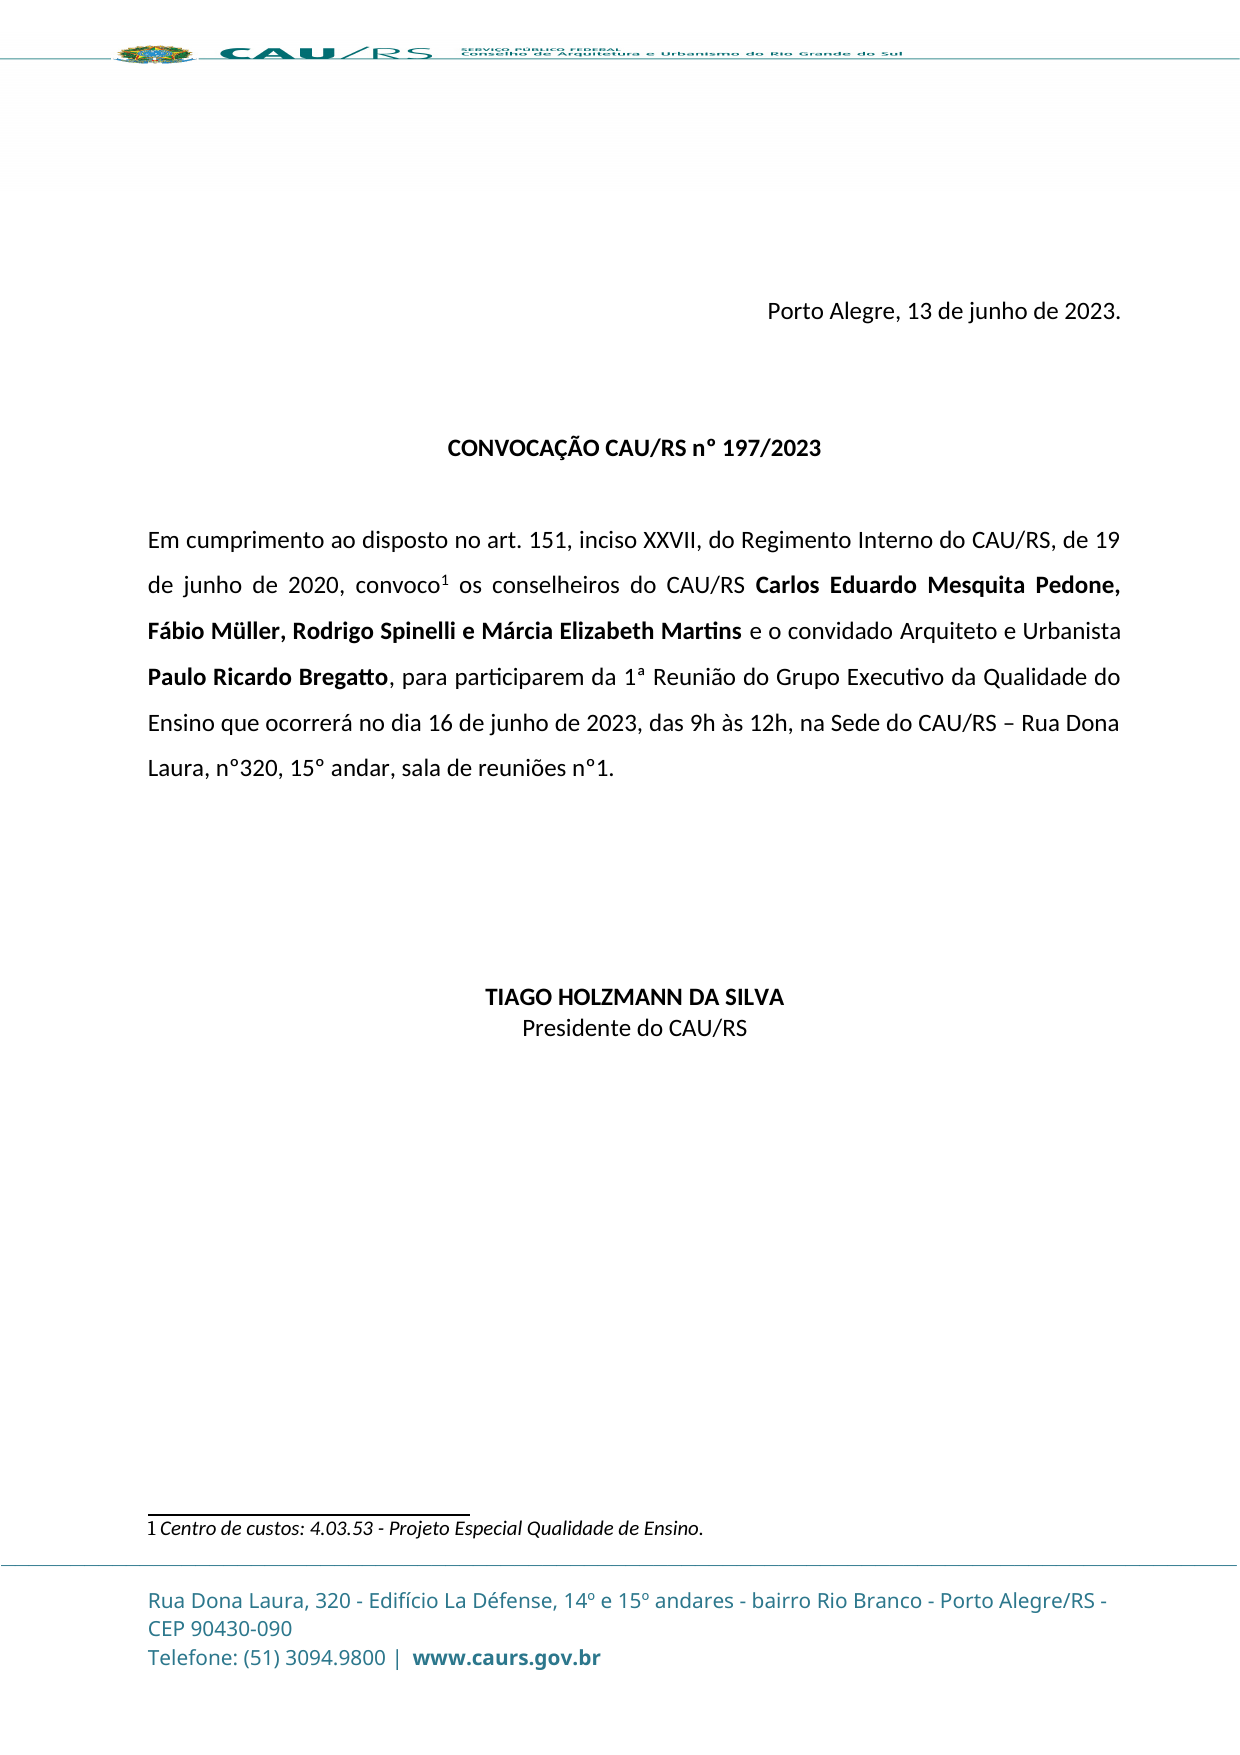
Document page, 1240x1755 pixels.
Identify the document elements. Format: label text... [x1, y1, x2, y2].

text Porto Alegre, 13 de junho de 2023. [148, 295, 1121, 326]
text Em cumprimento ao disposto no art. 151, inciso XXVII, do Regimento Interno do CAU/RS, de 19 de junho de 2020, convoco os conselheiros do CAU/RS Carlos Eduardo Mesquita Pedone, Fábio Müller, Rodrigo Spinelli e Márcia Elizabeth Martins e o convidado Arquiteto e Urbanista Paulo Ricardo Bregatto, para participarem da 1ª Reunião do Grupo Executivo da Qualidade do Ensino que ocorrerá no dia 16 de junho de 2023, das 9h às 12h, na Sede do CAU/RS – Rua Dona Laura, nº320, 15º andar, sala de reuniões nº1. [148, 524, 1121, 783]
text TIAGO HOLZMANN DA SILVA [148, 981, 1121, 1012]
text Presidente do CAU/RS [148, 1012, 1121, 1042]
text Centro de custos: 4.03.53 - Projeto Especial Qualidade de Ensino. [148, 1515, 1121, 1540]
text CONVOCAÇÃO CAU/RS nº 197/2023 [148, 432, 1121, 463]
